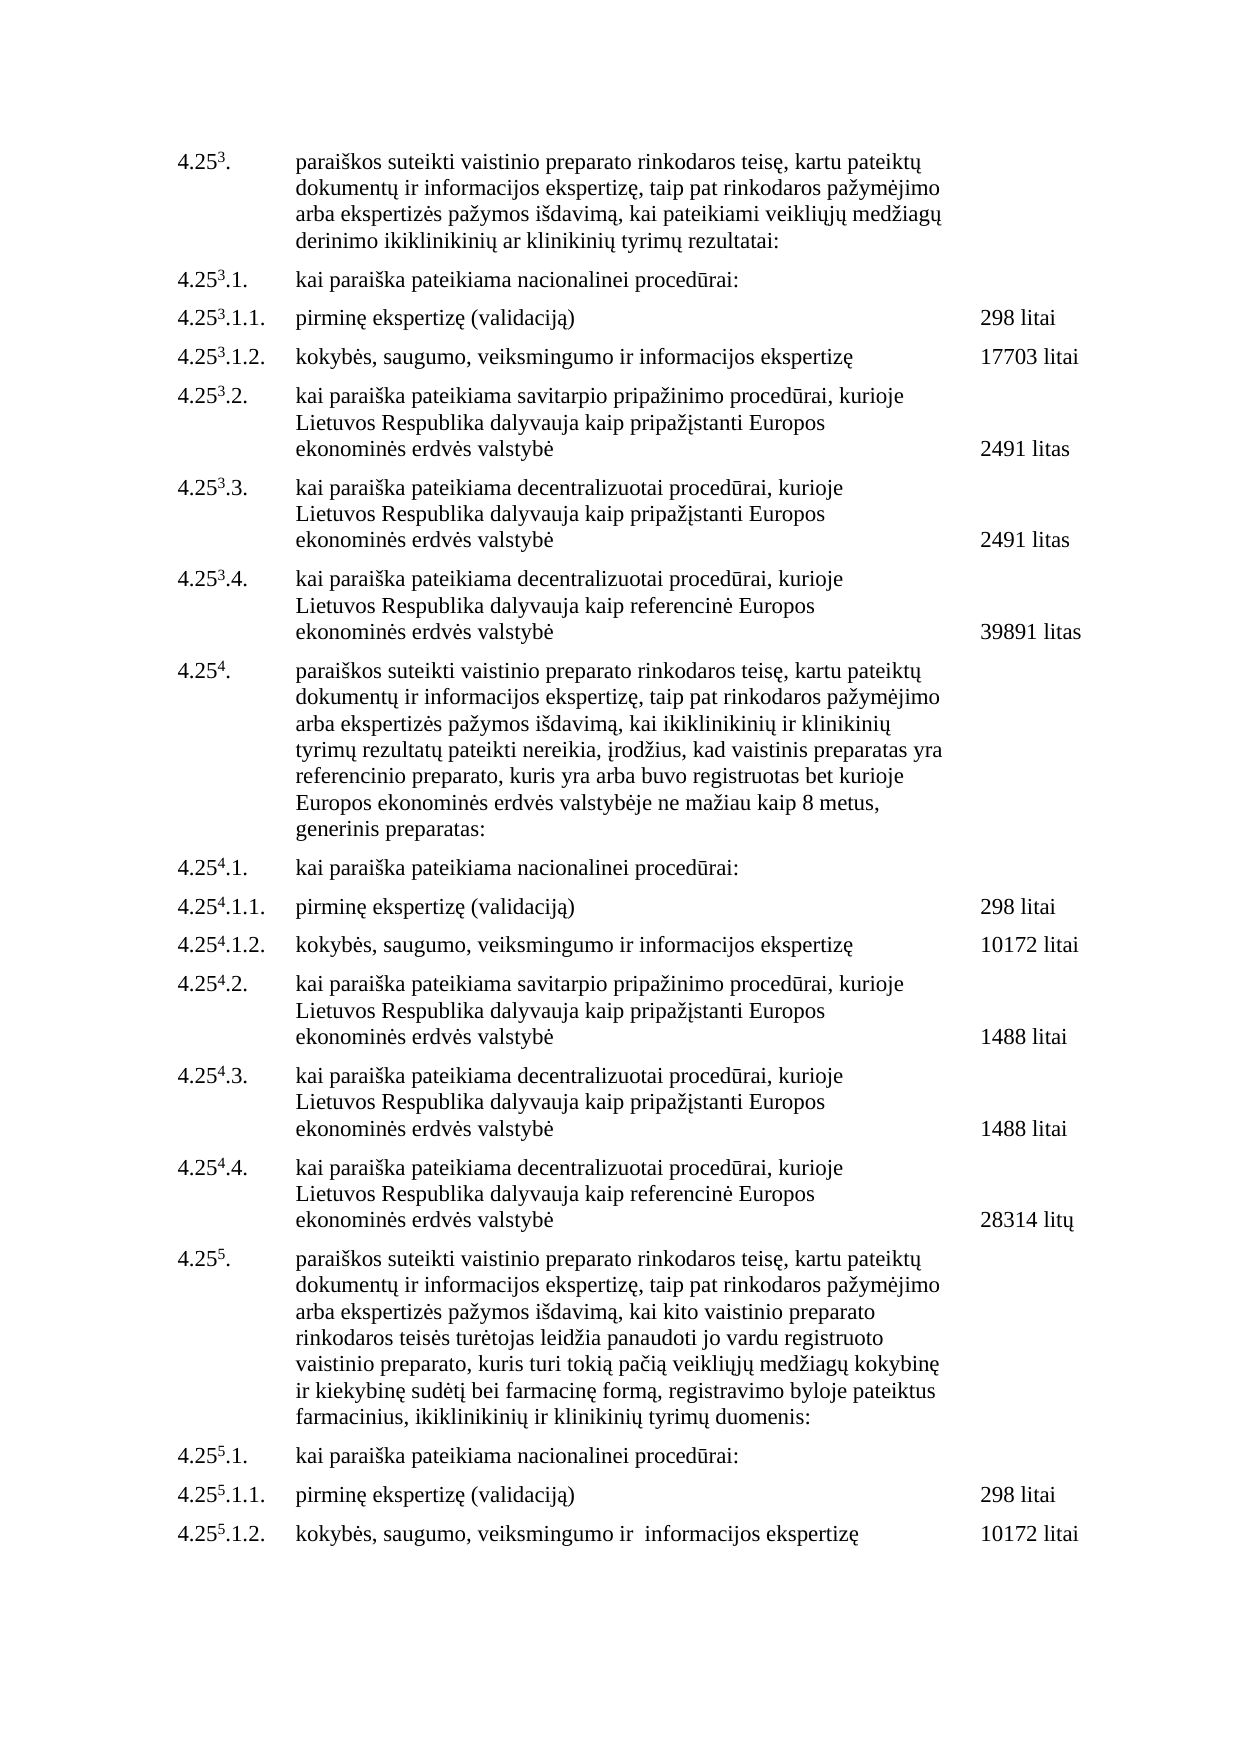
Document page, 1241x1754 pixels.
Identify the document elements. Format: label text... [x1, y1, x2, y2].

text 4.254.1. kai paraiška pateikiama nacionalinei procedūrai: [177, 854, 1122, 880]
text 4.254.1.2. kokybės, saugumo, veiksmingumo ir informacijos ekspertizę 10172 litai [177, 932, 1122, 958]
text 4.253.1.1. pirminę ekspertizę (validaciją) 298 litai [177, 304, 1122, 331]
text 4.253.4. kai paraiška pateikiama decentralizuotai procedūrai, kurioje Lietuvos Respublika dalyvauja kaip referencinė Europos ekonominės erdvės valstybė 39891 litas [177, 565, 1122, 644]
text 4.254.3. kai paraiška pateikiama decentralizuotai procedūrai, kurioje Lietuvos Respublika dalyvauja kaip pripažįstanti Europos ekonominės erdvės valstybė 1488 litai [177, 1062, 1122, 1141]
text 4.255.1.1. pirminę ekspertizę (validaciją) 298 litai [177, 1481, 1122, 1507]
text 4.254.2. kai paraiška pateikiama savitarpio pripažinimo procedūrai, kurioje Lietuvos Respublika dalyvauja kaip pripažįstanti Europos ekonominės erdvės valstybė 1488 litai [177, 970, 1122, 1049]
text 4.253.2. kai paraiška pateikiama savitarpio pripažinimo procedūrai, kurioje Lietuvos Respublika dalyvauja kaip pripažįstanti Europos ekonominės erdvės valstybė 2491 litas [177, 382, 1122, 461]
text 4.255.1.2. kokybės, saugumo, veiksmingumo ir informacijos ekspertizę 10172 litai [177, 1520, 1122, 1546]
text 4.254.1.1. pirminę ekspertizę (validaciją) 298 litai [177, 893, 1122, 919]
text 4.254.4. kai paraiška pateikiama decentralizuotai procedūrai, kurioje Lietuvos Respublika dalyvauja kaip referencinė Europos ekonominės erdvės valstybė 28314 litų [177, 1153, 1122, 1233]
text 4.255. paraiškos suteikti vaistinio preparato rinkodaros teisę, kartu pateiktų dokumentų ir informacijos ekspertizę, taip pat rinkodaros pažymėjimo arba ekspertizės pažymos išdavimą, kai kito vaistinio preparato rinkodaros teisės turėtojas leidžia panaudoti jo vardu registruoto vaistinio preparato, kuris turi tokią pačią veikliųjų medžiagų kokybinę ir kiekybinę sudėtį bei farmacinę formą, registravimo byloje pateiktus farmacinius, ikiklinikinių ir klinikinių tyrimų duomenis: [177, 1245, 1122, 1429]
text 4.253.1.2. kokybės, saugumo, veiksmingumo ir informacijos ekspertizę 17703 litai [177, 343, 1122, 370]
text 4.253. paraiškos suteikti vaistinio preparato rinkodaros teisę, kartu pateiktų dokumentų ir informacijos ekspertizę, taip pat rinkodaros pažymėjimo arba ekspertizės pažymos išdavimą, kai pateikiami veikliųjų medžiagų derinimo ikiklinikinių ar klinikinių tyrimų rezultatai: [177, 148, 1122, 253]
text 4.254. paraiškos suteikti vaistinio preparato rinkodaros teisę, kartu pateiktų dokumentų ir informacijos ekspertizę, taip pat rinkodaros pažymėjimo arba ekspertizės pažymos išdavimą, kai ikiklinikinių ir klinikinių tyrimų rezultatų pateikti nereikia, įrodžius, kad vaistinis preparatas yra referencinio preparato, kuris yra arba buvo registruotas bet kurioje Europos ekonominės erdvės valstybėje ne mažiau kaip 8 metus, generinis preparatas: [177, 657, 1122, 841]
text 4.255.1. kai paraiška pateikiama nacionalinei procedūrai: [177, 1442, 1122, 1468]
text 4.253.1. kai paraiška pateikiama nacionalinei procedūrai: [177, 266, 1122, 292]
text 4.253.3. kai paraiška pateikiama decentralizuotai procedūrai, kurioje Lietuvos Respublika dalyvauja kaip pripažįstanti Europos ekonominės erdvės valstybė 2491 litas [177, 474, 1122, 553]
